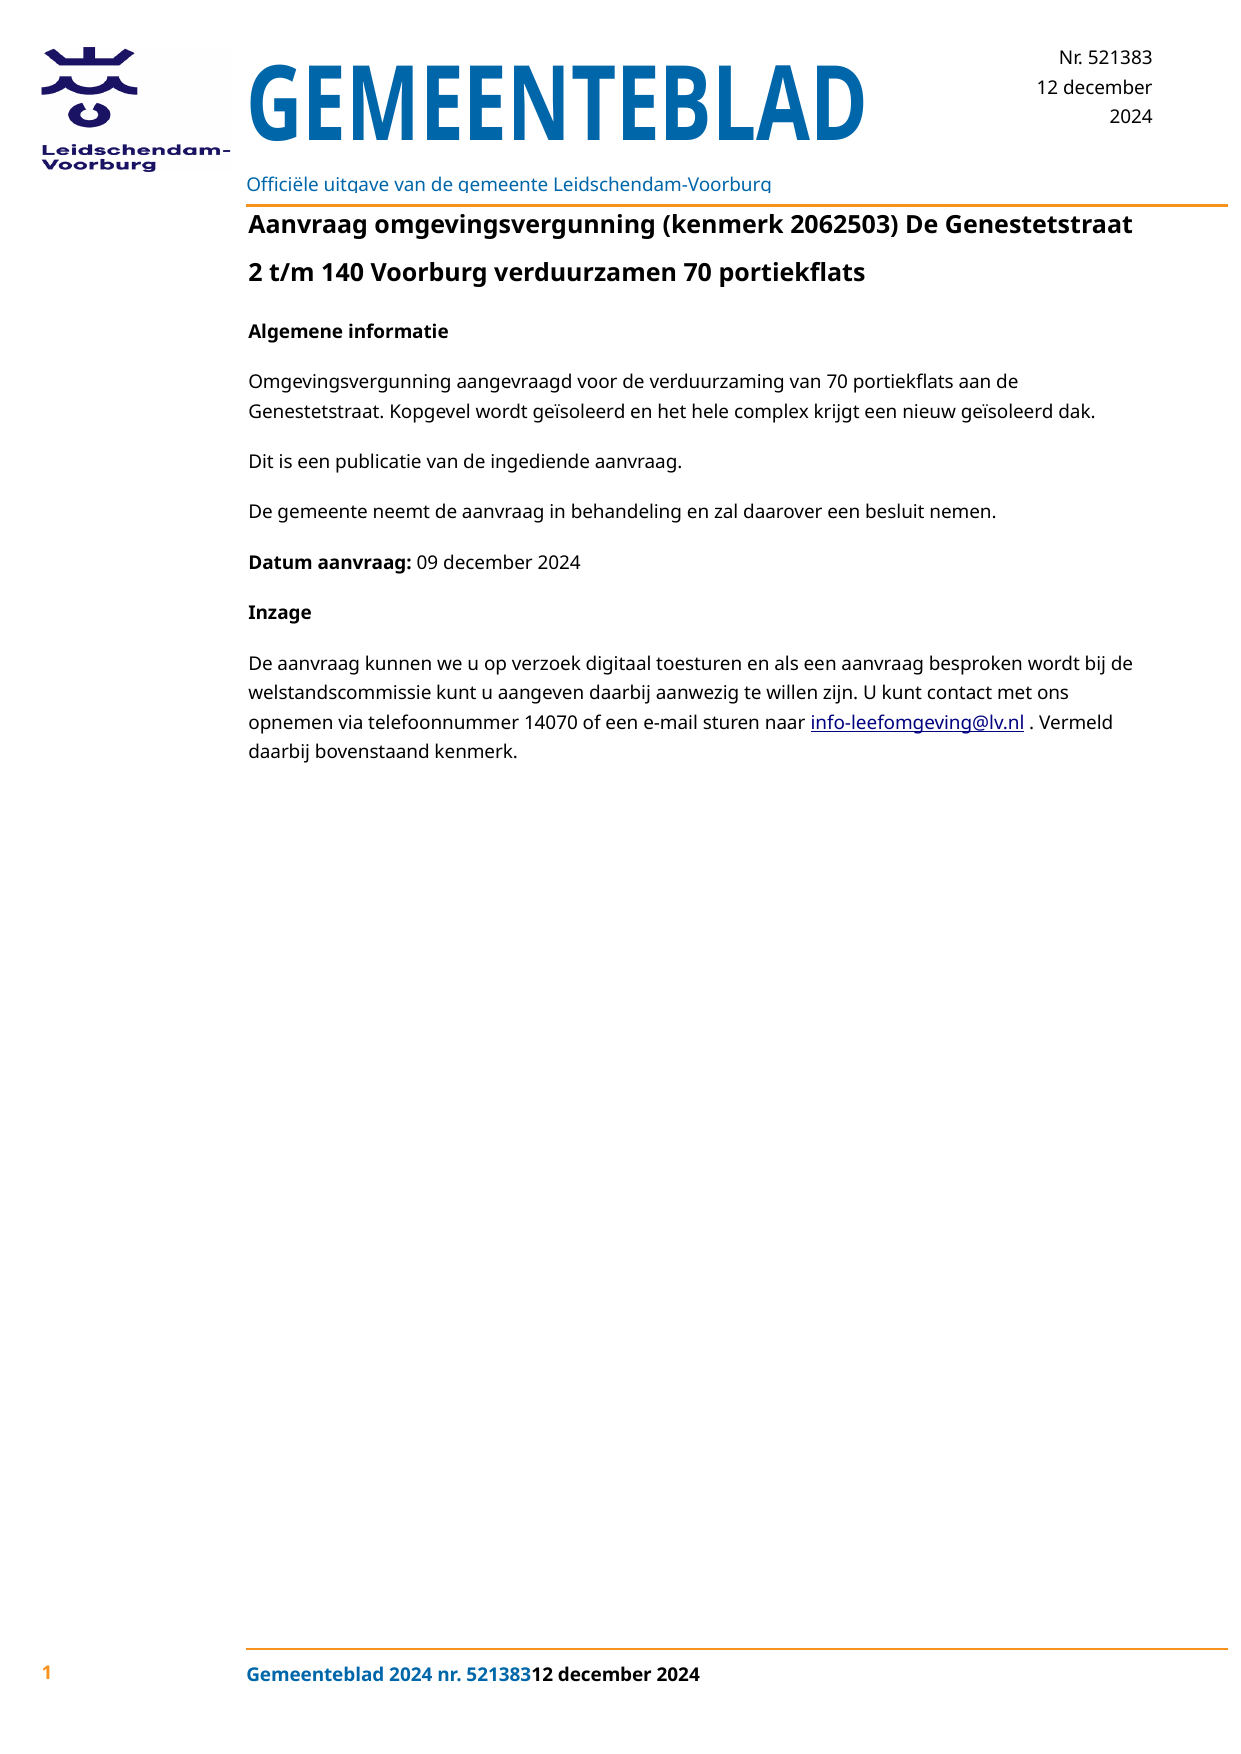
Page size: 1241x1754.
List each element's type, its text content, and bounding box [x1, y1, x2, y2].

text Algemene informatie [248, 318, 1152, 344]
text Dit is een publicatie van de ingediende aanvraag. [248, 448, 1152, 474]
text Inzage [248, 599, 1152, 625]
text De aanvraag kunnen we u op verzoek digitaal toesturen en als een aanvraag besproken wordt bij de welstandscommissie kunt u aangeven daarbij aanwezig te willen zijn. U kunt contact met ons opnemen via telefoonnummer 14070 of een e-mail sturen naar info-leefomgeving@lv.nl . Vermeld daarbij bovenstaand kenmerk. [248, 650, 1152, 764]
picture [41, 47, 231, 172]
text Datum aanvraag: 09 december 2024 [248, 549, 1152, 575]
text Aanvraag omgevingsvergunning (kenmerk 2062503) De Genestetstraat 2 t/m 140 Voorburg verduurzamen 70 portiekflats [248, 207, 1152, 288]
text De gemeente neemt de aanvraag in behandeling en zal daarover een besluit nemen. [248, 499, 1152, 524]
text Omgevingsvergunning aangevraagd voor de verduurzaming van 70 portiekflats aan de Genestetstraat. Kopgevel wordt geïsoleerd en het hele complex krijgt een nieuw geïsoleerd dak. [248, 368, 1152, 424]
